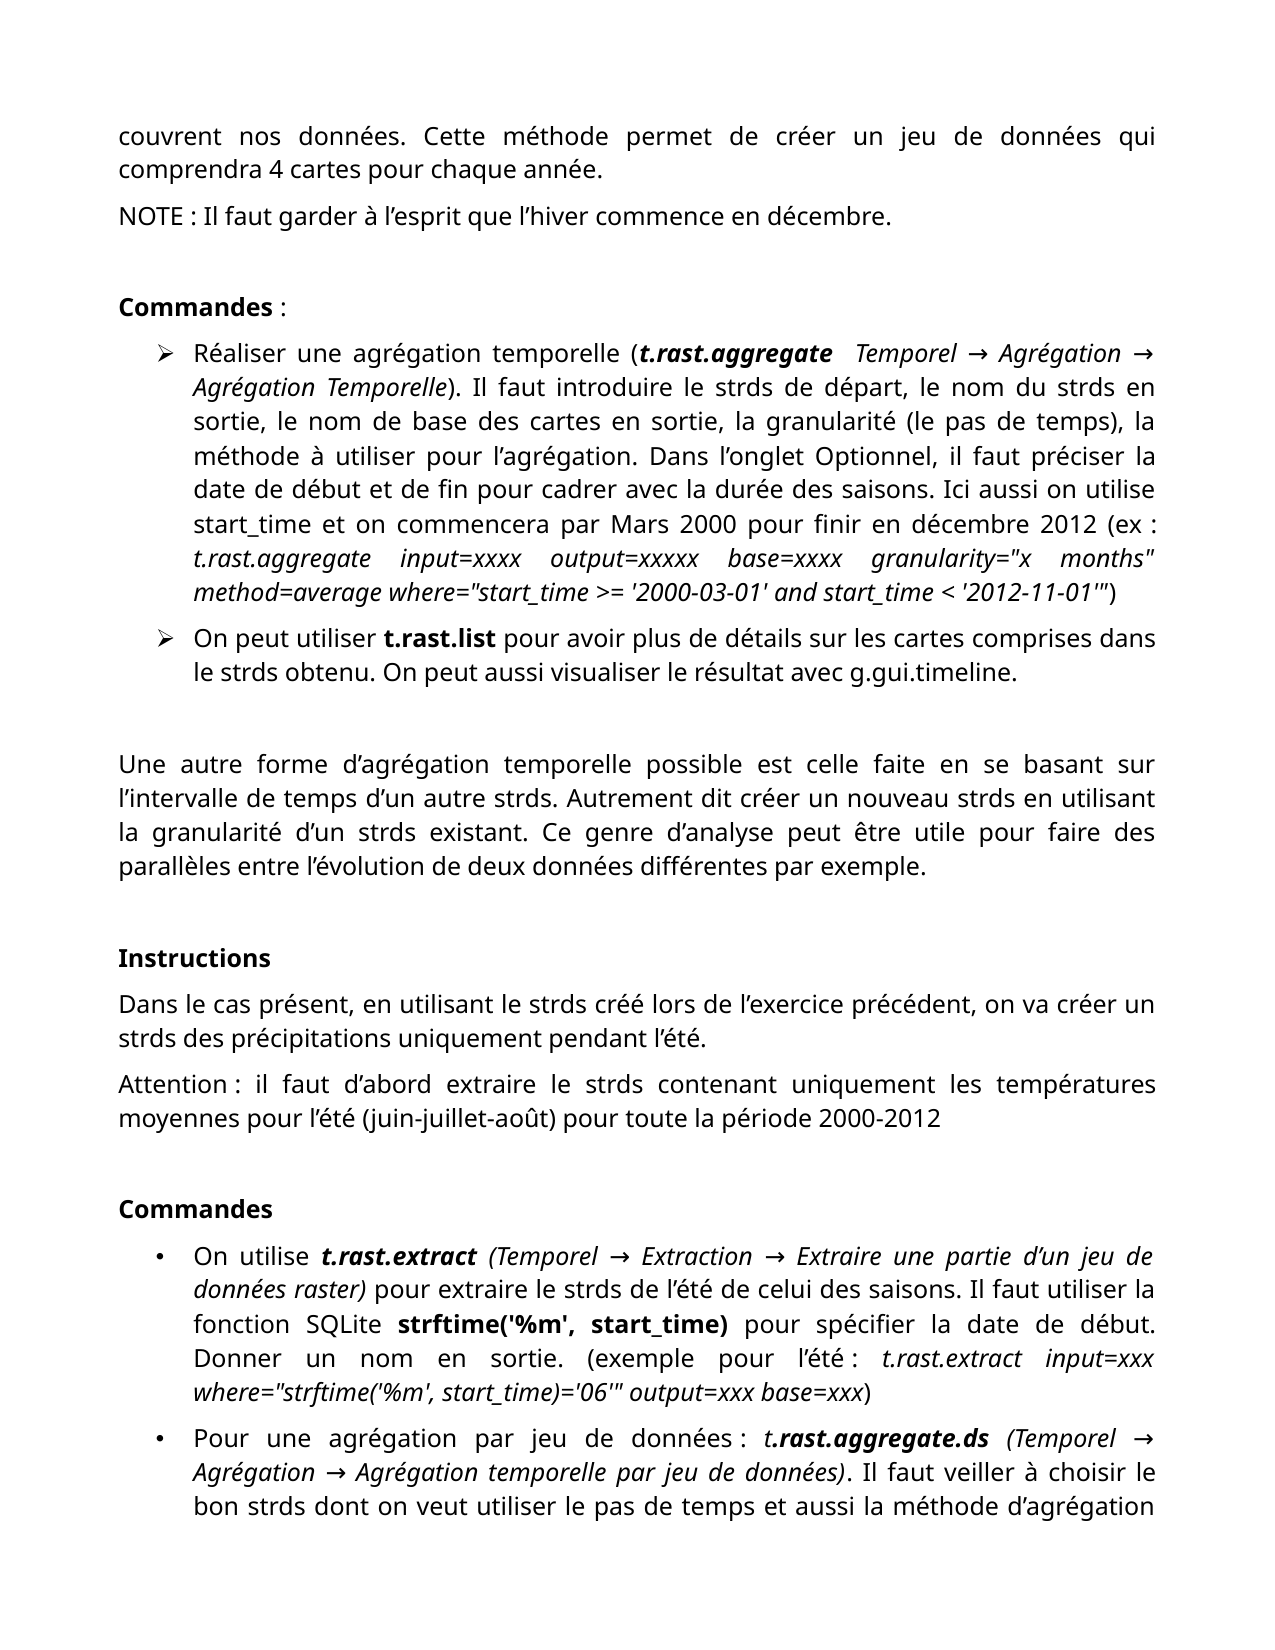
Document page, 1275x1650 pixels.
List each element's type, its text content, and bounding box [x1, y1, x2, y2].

list On utilise t.rast.extract (Temporel → Extraction → Extraire une partie d’un jeu de données raster) pour extraire le strds de l’été de celui des saisons. Il faut utiliser la fonction SQLite strftime('%m', start_time) pour spécifier la date de début. Donner un nom en sortie. (exemple pour l’été : t.rast.extract input=xxx where="strftime('%m', start_time)='06'" output=xxx base=xxx) [156, 1238, 1157, 1408]
text Instructions [118, 940, 1157, 974]
text Attention : il faut d’abord extraire le strds contenant uniquement les températures moyennes pour l’été (juin-juillet-août) pour toute la période 2000-2012 [118, 1066, 1157, 1134]
list On peut utiliser t.rast.list pour avoir plus de détails sur les cartes comprises dans le strds obtenu. On peut aussi visualiser le résultat avec g.gui.timeline. [156, 620, 1157, 688]
list Réaliser une agrégation temporelle (t.rast.aggregate Temporel → Agrégation → Agrégation Temporelle). Il faut introduire le strds de départ, le nom du strds en sortie, le nom de base des cartes en sortie, la granularité (le pas de temps), la méthode à utiliser pour l’agrégation. Dans l’onglet Optionnel, il faut préciser la date de début et de fin pour cadrer avec la durée des saisons. Ici aussi on utilise start_time et on commencera par Mars 2000 pour finir en décembre 2012 (ex : t.rast.aggregate input=xxxx output=xxxxx base=xxxx granularity="x months" method=average where="start_time >= '2000-03-01' and start_time < '2012-11-01'") [156, 336, 1157, 608]
text Dans le cas présent, en utilisant le strds créé lors de l’exercice précédent, on va créer un strds des précipitations uniquement pendant l’été. [118, 986, 1157, 1054]
text Commandes [118, 1192, 1157, 1226]
text Commandes : [118, 290, 1157, 324]
list Pour une agrégation par jeu de données : t.rast.aggregate.ds (Temporel → Agrégation → Agrégation temporelle par jeu de données). Il faut veiller à choisir le bon strds dont on veut utiliser le pas de temps et aussi la méthode d’agrégation [156, 1420, 1157, 1522]
text Une autre forme d’agrégation temporelle possible est celle faite en se basant sur l’intervalle de temps d’un autre strds. Autrement dit créer un nouveau strds en utilisant la granularité d’un strds existant. Ce genre d’analyse peut être utile pour faire des parallèles entre l’évolution de deux données différentes par exemple. [118, 746, 1157, 882]
text NOTE : Il faut garder à l’esprit que l’hiver commence en décembre. [118, 198, 1157, 232]
text couvrent nos données. Cette méthode permet de créer un jeu de données qui comprendra 4 cartes pour chaque année. [118, 118, 1157, 186]
